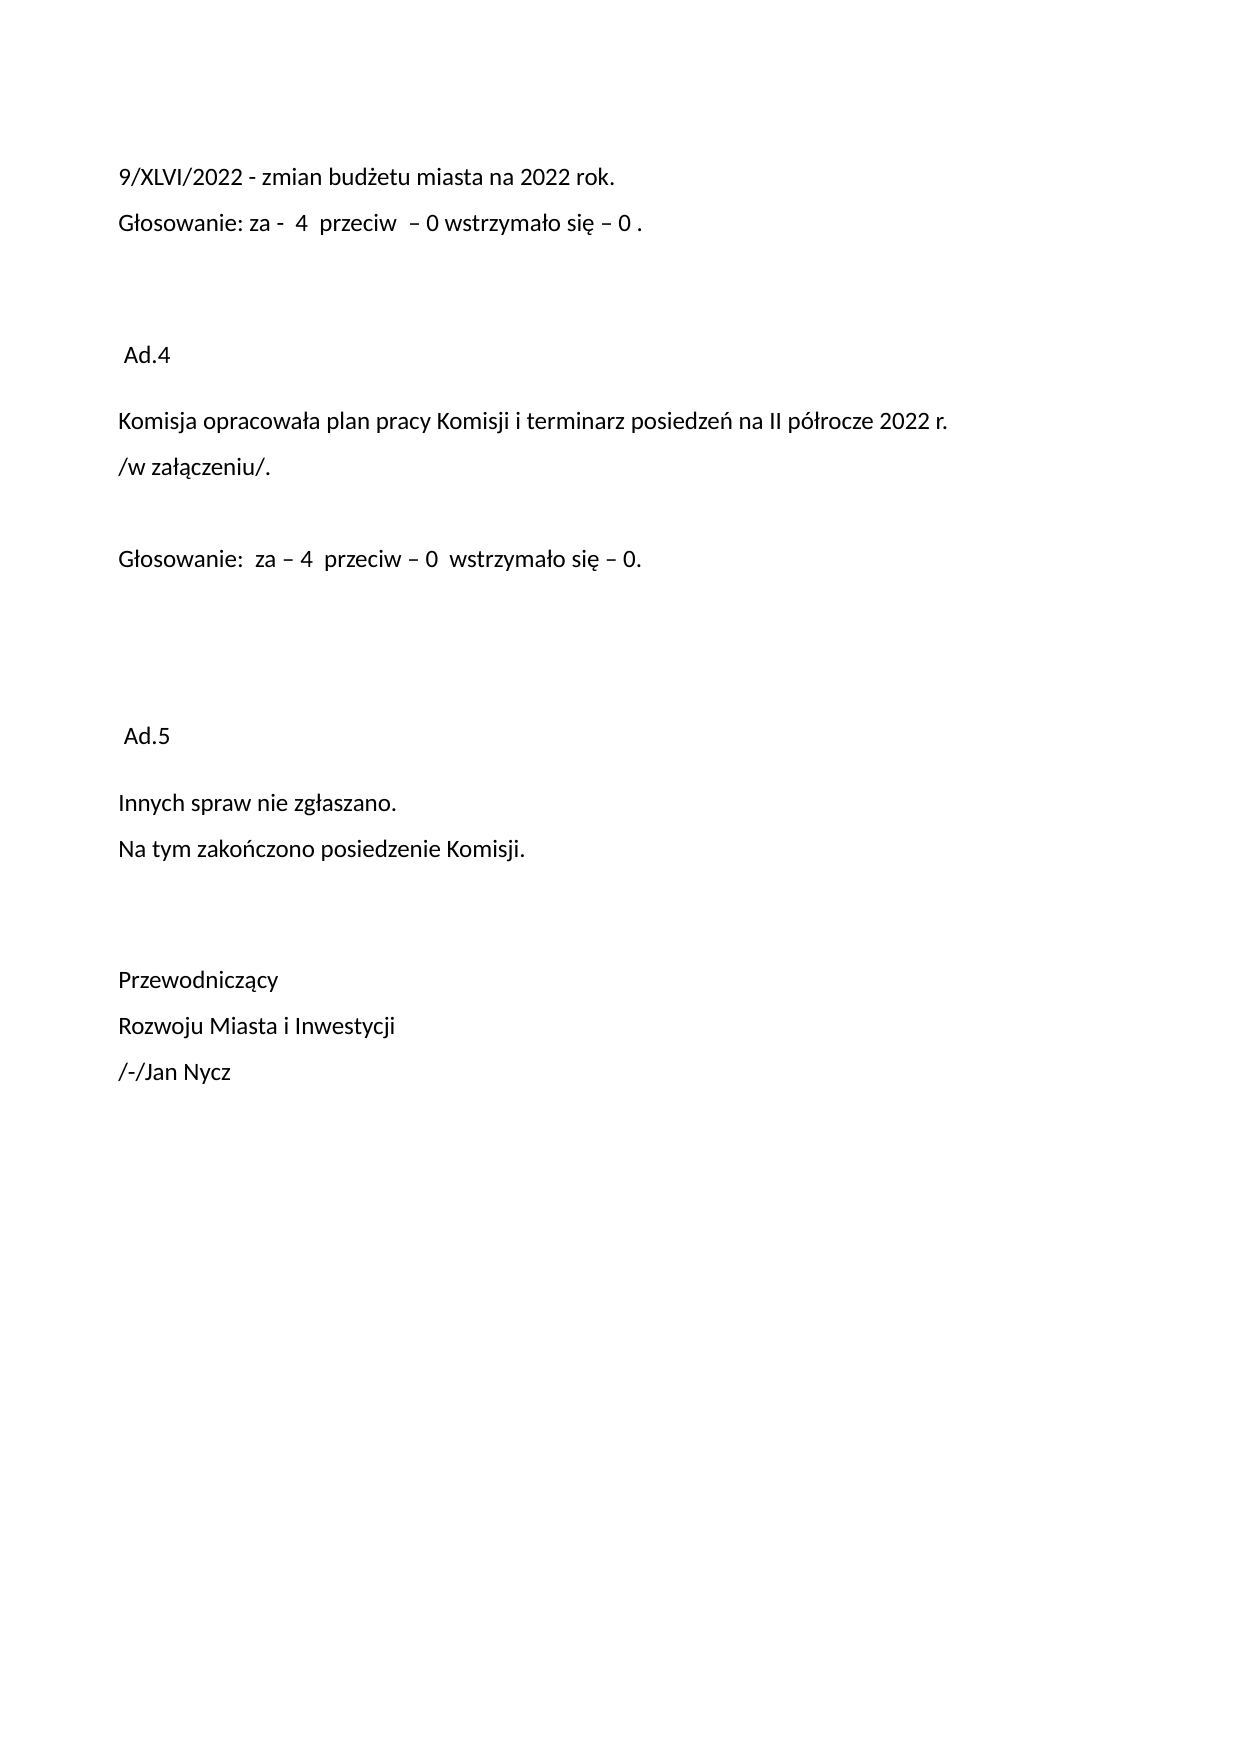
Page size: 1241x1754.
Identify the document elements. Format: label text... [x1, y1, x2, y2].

text Rozwoju Miasta i Inwestycji [118, 1010, 1122, 1041]
text /-/Jan Nycz [118, 1056, 1122, 1087]
text 9/XLVI/2022 - zmian budżetu miasta na 2022 rok. [118, 161, 1122, 192]
text Komisja opracowała plan pracy Komisji i terminarz posiedzeń na II półrocze 2022 r. [118, 406, 1122, 436]
text Ad.4 [118, 339, 1122, 369]
text Głosowanie: za – 4 przeciw – 0 wstrzymało się – 0. [118, 543, 1122, 573]
text Na tym zakończono posiedzenie Komisji. [118, 833, 1122, 863]
text Innych spraw nie zgłaszano. [118, 787, 1122, 817]
text Ad.5 [118, 720, 1122, 751]
text Przewodniczący [118, 965, 1122, 995]
text Głosowanie: za - 4 przeciw – 0 wstrzymało się – 0 . [118, 207, 1122, 237]
text /w załączeniu/. [118, 451, 1122, 482]
